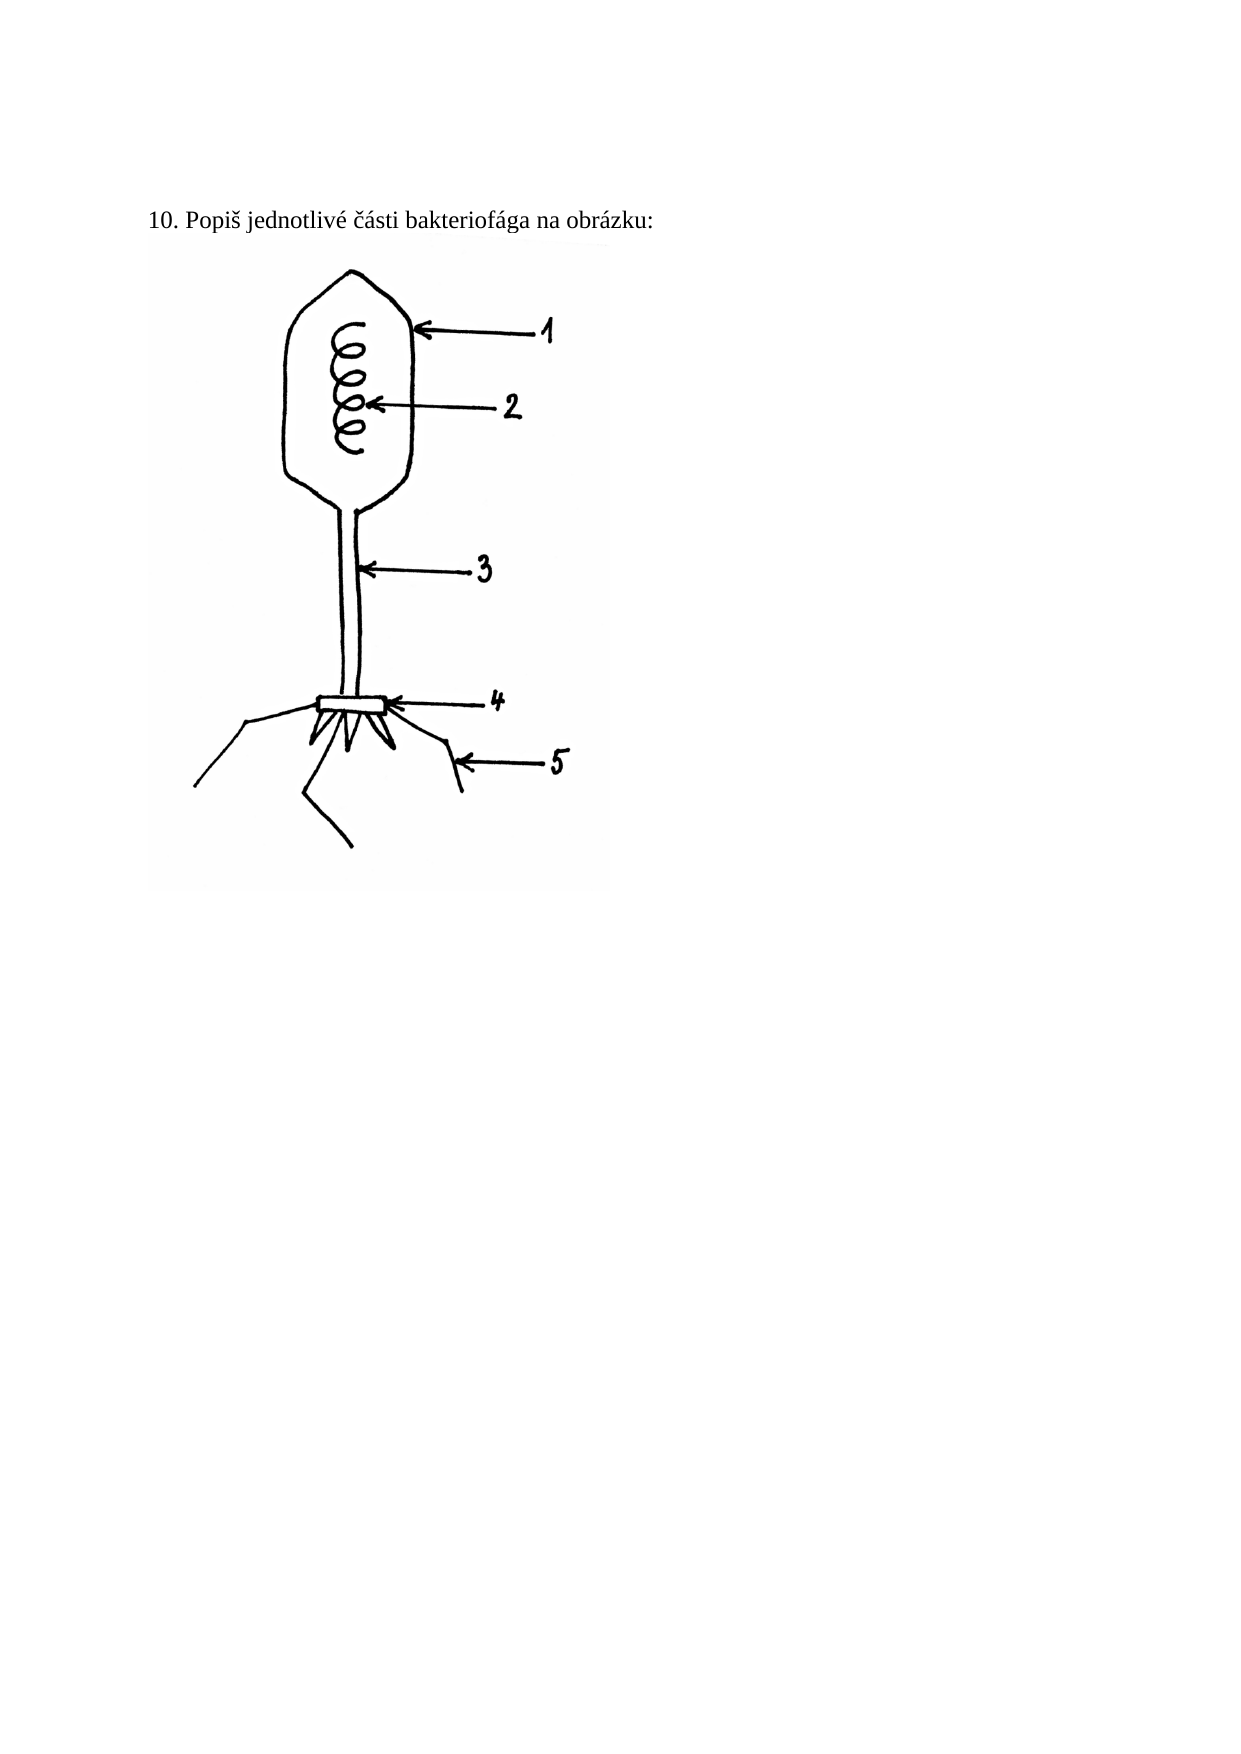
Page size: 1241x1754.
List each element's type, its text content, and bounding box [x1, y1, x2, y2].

text 10. Popiš jednotlivé části bakteriofága na obrázku: [148, 205, 1093, 234]
